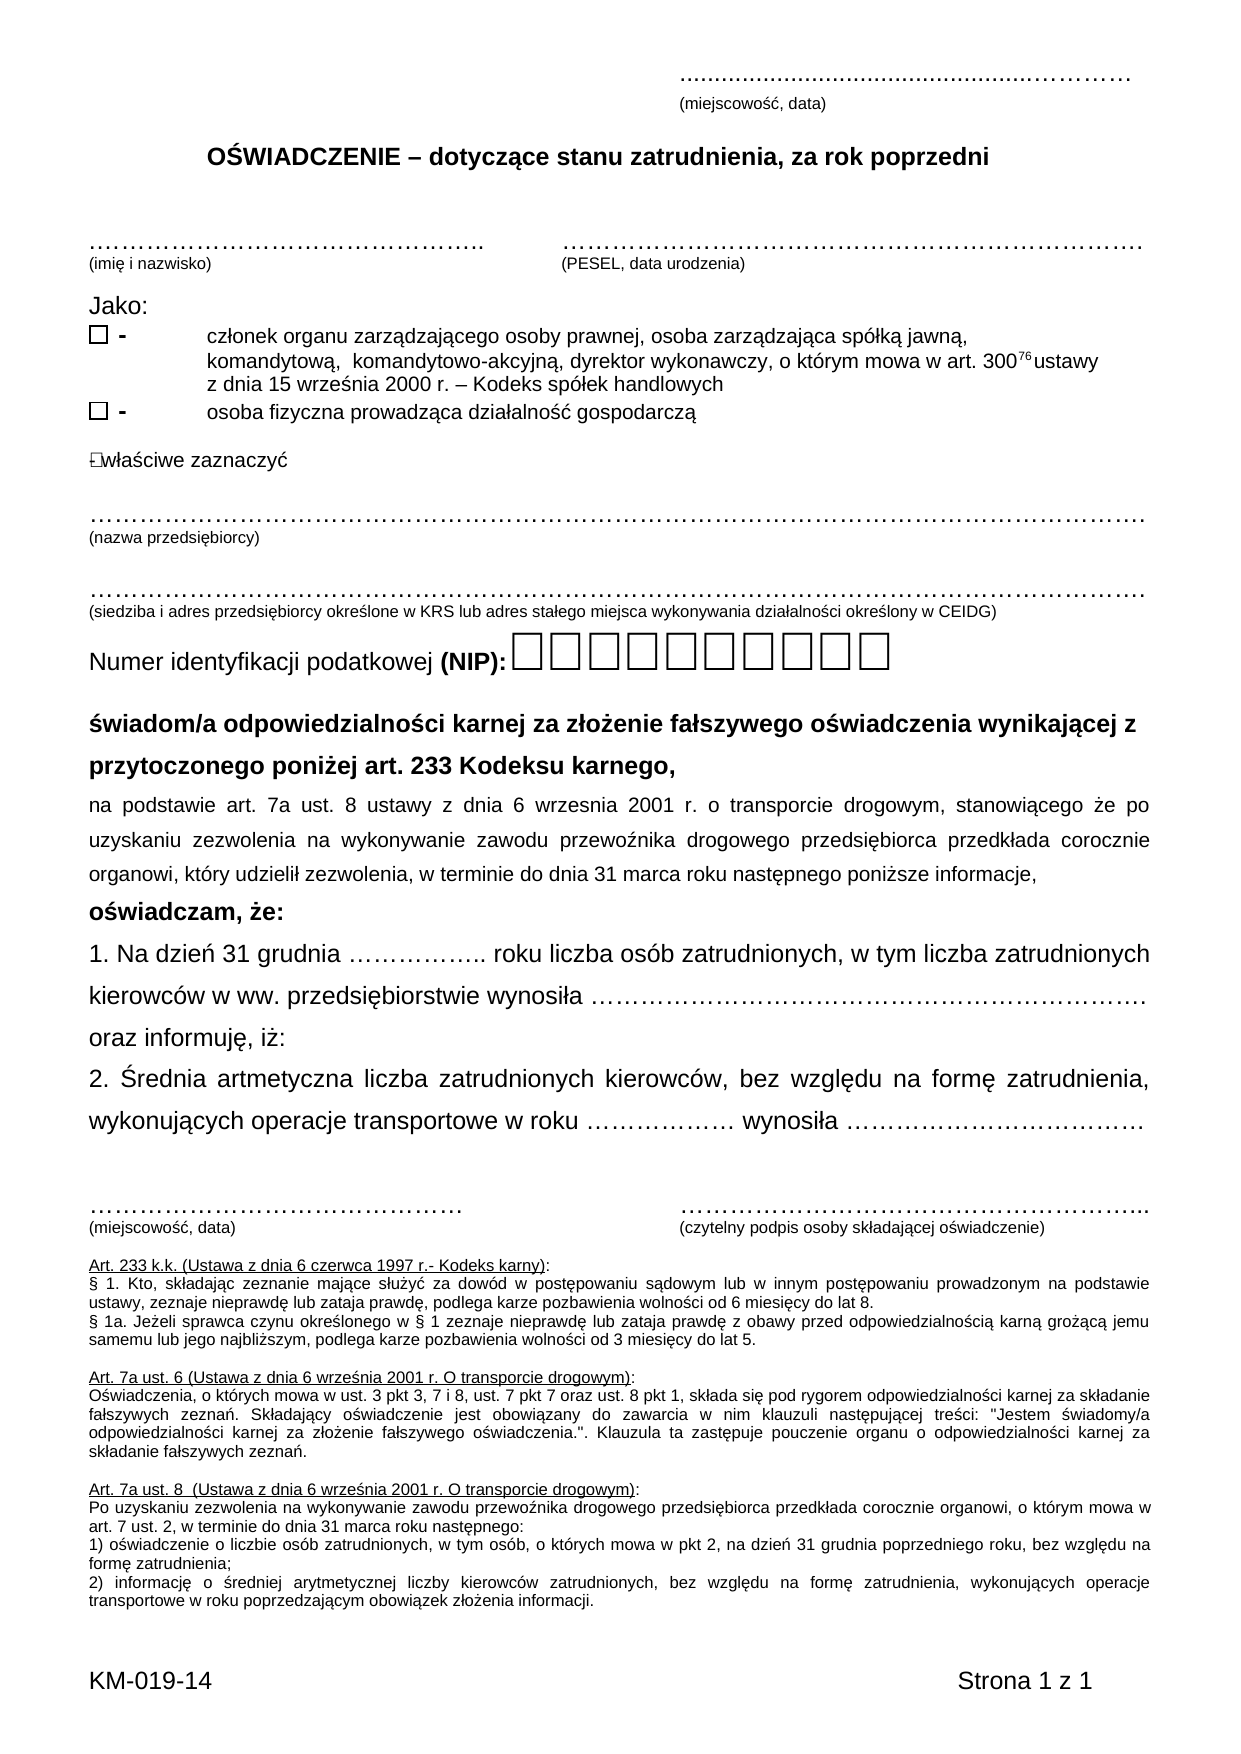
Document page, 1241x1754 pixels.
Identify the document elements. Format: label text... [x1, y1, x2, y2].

text ………………………………………………………………………………………………………………. [88, 574, 1152, 602]
text - właściwe zaznaczyć [88, 449, 1152, 472]
text Art. 7a ust. 8 (Ustawa z dnia 6 września 2001 r. O transporcie drogowym): [88, 1480, 1152, 1498]
text Numer identyfikacji podatkowej (NIP): [88, 621, 1152, 682]
text - członek organu zarządzającego osoby prawnej, osoba zarządzająca spółką jawną, komandytową, komandytowo-akcyjną, dyrektor wykonawczy, o którym mowa w art. 30076 ustawy z dnia 15 września 2000 r. – Kodeks spółek handlowych [88, 320, 1152, 396]
text (siedziba i adres przedsiębiorcy określone w KRS lub adres stałego miejsca wykonywania działalności określony w CEIDG) [88, 602, 1152, 621]
text OŚWIADCZENIE – dotyczące stanu zatrudnienia, za rok poprzedni [88, 143, 1152, 171]
text - osoba fizyczna prowadząca działalność gospodarczą [118, 396, 1152, 426]
text (miejscowość, data) [88, 87, 1152, 115]
text 2. Średnia artmetyczna liczba zatrudnionych kierowców, bez względu na formę zatrudnienia, wykonujących operacje transportowe w roku ……………… wynosiła ……………………………… [88, 1065, 1152, 1135]
text ……………………………………… ………………………………………………... [88, 1191, 1152, 1219]
text Oświadczenia, o których mowa w ust. 3 pkt 3, 7 i 8, ust. 7 pkt 7 oraz ust. 8 pkt 1, składa się pod rygorem odpowiedzialności karnej za składanie fałszywych zeznań. Składający oświadczenie jest obowiązany do zawarcia w nim klauzuli następującej treści: "Jestem świadomy/a odpowiedzialności karnej za złożenie fałszywego oświadczenia.". Klauzula ta zastępuje pouczenie organu o odpowiedzialności karnej za składanie fałszywych zeznań. [88, 1387, 1152, 1461]
text Jako: [88, 292, 1152, 320]
text (miejscowość, data) (czytelny podpis osoby składającej oświadczenie) [88, 1219, 1152, 1237]
text oraz informuję, iż: [88, 1023, 1152, 1051]
text Art. 233 k.k. (Ustawa z dnia 6 czerwca 1997 r.- Kodeks karny): [88, 1256, 1152, 1275]
text świadom/a odpowiedzialności karnej za złożenie fałszywego oświadczenia wynikającej z przytoczonego poniżej art. 233 Kodeksu karnego, [88, 709, 1152, 779]
text oświadczam, że: [88, 898, 1152, 926]
text § 1. Kto, składając zeznanie mające służyć za dowód w postępowaniu sądowym lub w innym postępowaniu prowadzonym na podstawie ustawy, zeznaje nieprawdę lub zataja prawdę, podlega karze pozbawienia wolności od 6 miesięcy do lat 8. [88, 1275, 1152, 1312]
text Art. 7a ust. 6 (Ustawa z dnia 6 września 2001 r. O transporcie drogowym): [88, 1368, 1152, 1387]
text § 1a. Jeżeli sprawca czynu określonego w § 1 zeznaje nieprawdę lub zataja prawdę z obawy przed odpowiedzialnością karną grożącą jemu samemu lub jego najbliższym, podlega karze pozbawienia wolności od 3 miesięcy do lat 5. [88, 1312, 1152, 1349]
text ………………………………………………………………………………………………………………. [88, 500, 1152, 528]
text 2) informację o średniej arytmetycznej liczby kierowców zatrudnionych, bez względu na formę zatrudnienia, wykonujących operacje transportowe w roku poprzedzającym obowiązek złożenia informacji. [88, 1573, 1152, 1610]
text Po uzyskaniu zezwolenia na wykonywanie zawodu przewoźnika drogowego przedsiębiorca przedkłada corocznie organowi, o którym mowa w art. 7 ust. 2, w terminie do dnia 31 marca roku następnego: [88, 1498, 1152, 1536]
text na podstawie art. 7a ust. 8 ustawy z dnia 6 wrzesnia 2001 r. o transporcie drogowym, stanowiącego że po uzyskaniu zezwolenia na wykonywanie zawodu przewoźnika drogowego przedsiębiorca przedkłada corocznie organowi, który udzielił zezwolenia, w terminie do dnia 31 marca roku następnego poniższe informacje, [88, 793, 1152, 886]
text 1) oświadczenie o liczbie osób zatrudnionych, w tym osób, o których mowa w pkt 2, na dzień 31 grudnia poprzedniego roku, bez względu na formę zatrudnienia; [88, 1536, 1152, 1573]
text 1. Na dzień 31 grudnia …………….. roku liczba osób zatrudnionych, w tym liczba zatrudnionych kierowców w ww. przedsiębiorstwie wynosiła …………………………………………………………. [88, 939, 1152, 1009]
text ...................................................………… [88, 59, 1152, 87]
text .……………………………………….. ……………………………………………………………. [88, 227, 1152, 254]
text (nazwa przedsiębiorcy) [88, 528, 1152, 547]
text (imię i nazwisko) (PESEL, data urodzenia) [88, 254, 1152, 273]
